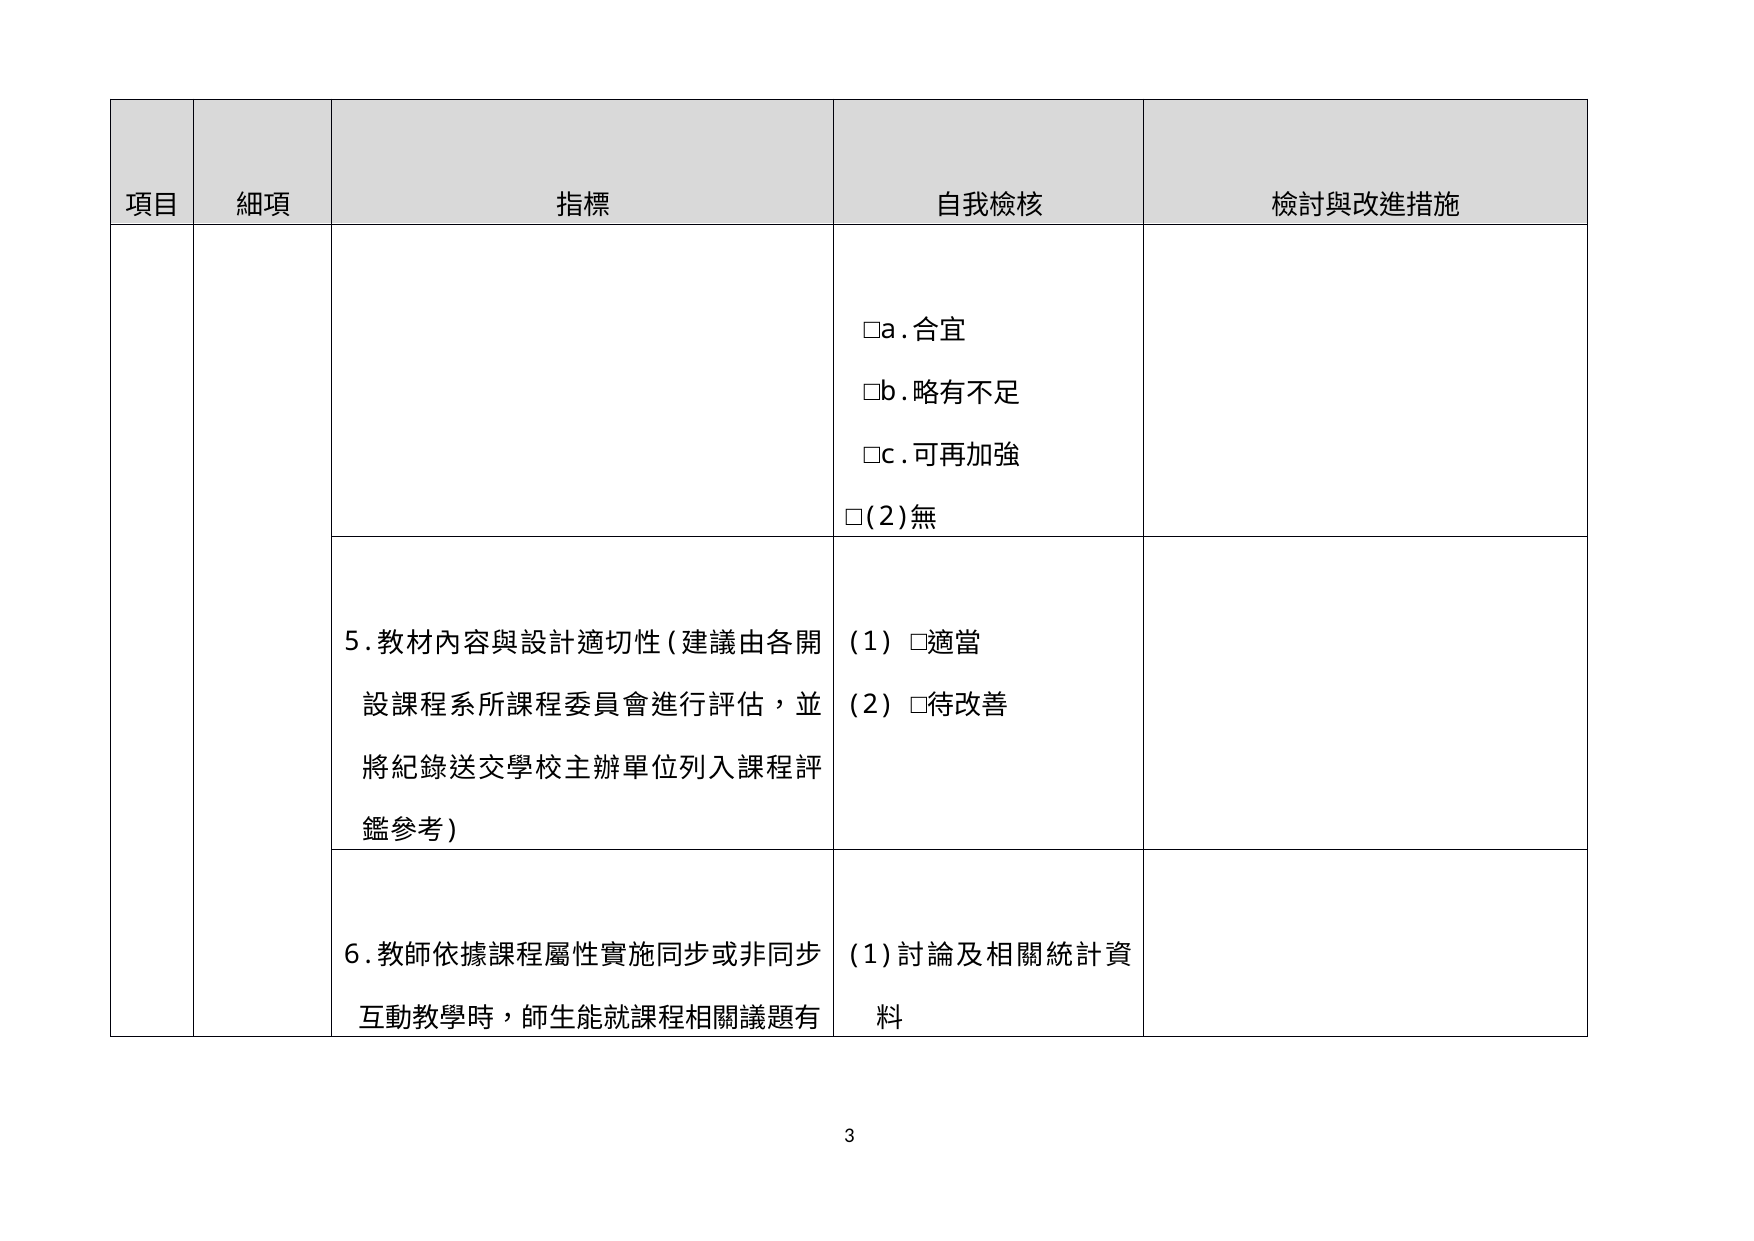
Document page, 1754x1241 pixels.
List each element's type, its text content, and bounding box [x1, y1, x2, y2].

table_cell [332, 225, 833, 536]
table_cell (1)討論及相關統計資料 [834, 850, 1143, 1036]
table_cell [1144, 850, 1587, 1036]
table_cell □a.合宜 □b.略有不足 □c.可再加強 □(2)無 [834, 225, 1143, 536]
table_cell (1) □適當 (2) □待改善 [834, 537, 1143, 848]
table_cell [194, 225, 331, 1036]
table_cell 5.教材內容與設計適切性(建議由各開設課程系所課程委員會進行評估，並將紀錄送交學校主辦單位列入課程評鑑參考) [332, 537, 833, 848]
table_header 指標 [332, 100, 833, 223]
table_cell [111, 225, 193, 1036]
table_header 自我檢核 [834, 100, 1143, 223]
table_cell [1144, 225, 1587, 536]
table_cell [1144, 537, 1587, 848]
table_header 細項 [194, 100, 331, 223]
table_header 檢討與改進措施 [1144, 100, 1587, 223]
table_header 項目 [111, 100, 193, 223]
table_cell 6.教師依據課程屬性實施同步或非同步互動教學時，師生能就課程相關議題有 [332, 850, 833, 1036]
